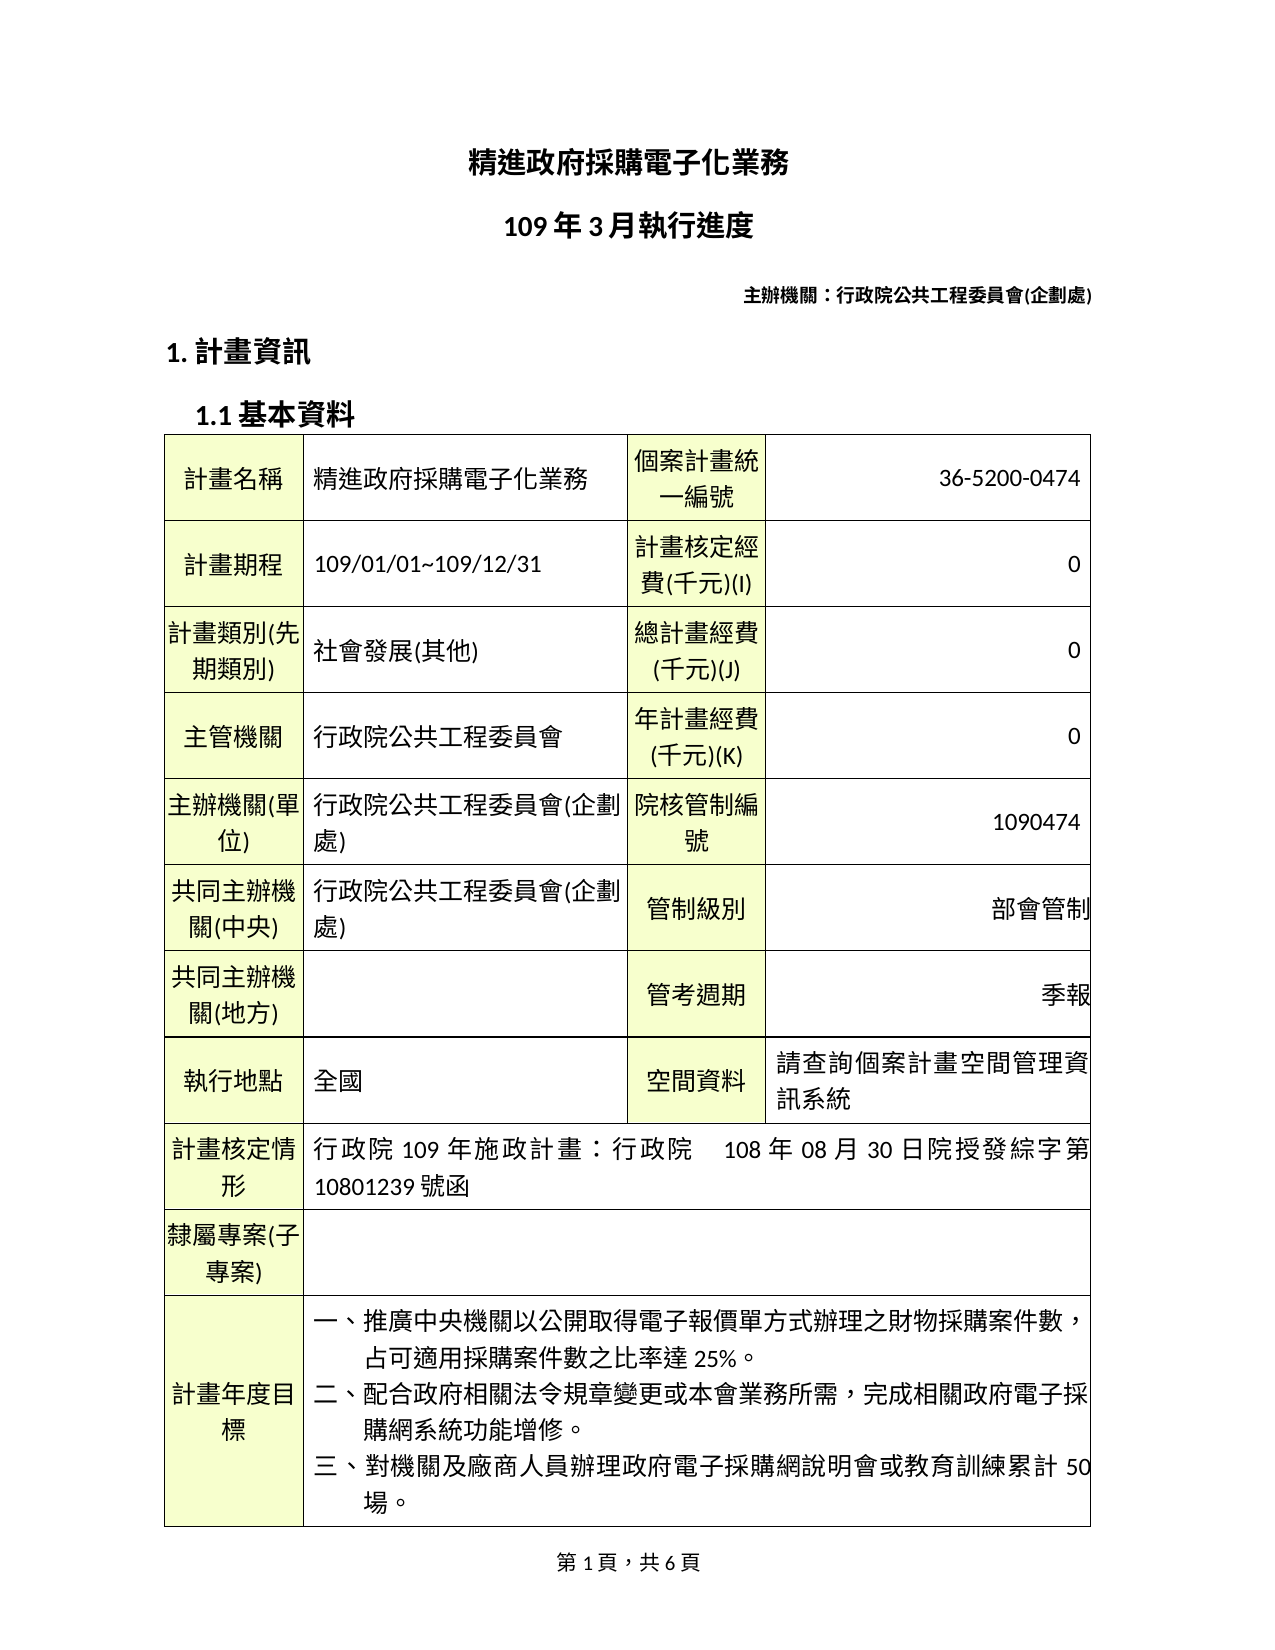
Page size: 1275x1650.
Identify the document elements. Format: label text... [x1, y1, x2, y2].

table_cell [304, 951, 627, 1036]
table_cell 0 [766, 607, 1090, 692]
text 1. 計畫資訊 [165, 329, 1092, 371]
table_cell 執行地點 [165, 1038, 303, 1122]
text 主辦機關：行政院公共工程委員會(企劃處) [165, 281, 1092, 308]
table_cell 主管機關 [165, 693, 303, 778]
table_header 計畫名稱 [165, 435, 303, 520]
table_cell 行政院公共工程委員會(企劃處) [304, 865, 627, 950]
table_cell 共同主辦機關(地方) [165, 951, 303, 1036]
table_cell 計畫期程 [165, 521, 303, 606]
table_cell 季報 [766, 951, 1090, 1036]
table_cell 管考週期 [628, 951, 765, 1036]
table_header 36-5200-0474 [766, 435, 1090, 520]
table_cell 計畫類別(先期類別) [165, 607, 303, 692]
table_cell 計畫年度目標 [165, 1296, 303, 1526]
table_cell 全國 [304, 1038, 627, 1122]
text 109年3月執行進度 [165, 203, 1092, 245]
table_cell 管制級別 [628, 865, 765, 950]
table_cell 社會發展(其他) [304, 607, 627, 692]
table_cell 總計畫經費(千元)(J) [628, 607, 765, 692]
text 1.1 基本資料 [165, 392, 1092, 434]
table_cell 年計畫經費(千元)(K) [628, 693, 765, 778]
table_header 個案計畫統一編號 [628, 435, 765, 520]
table_cell 隸屬專案(子專案) [165, 1210, 303, 1294]
table_cell 109/01/01~109/12/31 [304, 521, 627, 606]
table_cell 共同主辦機關(中央) [165, 865, 303, 950]
table_cell 計畫核定經費(千元)(I) [628, 521, 765, 606]
table_cell 行政院公共工程委員會(企劃處) [304, 779, 627, 864]
table_cell 請查詢個案計畫空間管理資訊系統 [766, 1038, 1090, 1122]
text 精進政府採購電子化業務 [165, 139, 1092, 182]
table_cell 0 [766, 693, 1090, 778]
table_cell 一、推廣中央機關以公開取得電子報價單方式辦理之財物採購案件數，占可適用採購案件數之比率達25%。 二、配合政府相關法令規章變更或本會業務所需，完成相關政府電子採購網系統功能增修。 三、對機關及廠商人員辦理政府電子採購網說明會或教育訓練累計50場。 [304, 1296, 1090, 1526]
table_cell 院核管制編號 [628, 779, 765, 864]
table_cell 主辦機關(單位) [165, 779, 303, 864]
table_cell 部會管制 [766, 865, 1090, 950]
table_cell 計畫核定情形 [165, 1124, 303, 1208]
table_cell [304, 1210, 1090, 1294]
table_header 精進政府採購電子化業務 [304, 435, 627, 520]
table_cell 空間資料 [628, 1038, 765, 1122]
table_cell 行政院公共工程委員會 [304, 693, 627, 778]
table_cell 0 [766, 521, 1090, 606]
table_cell 1090474 [766, 779, 1090, 864]
table_cell 行政院109年施政計畫：行政院 108年08月30日院授發綜字第10801239號函 [304, 1124, 1090, 1208]
